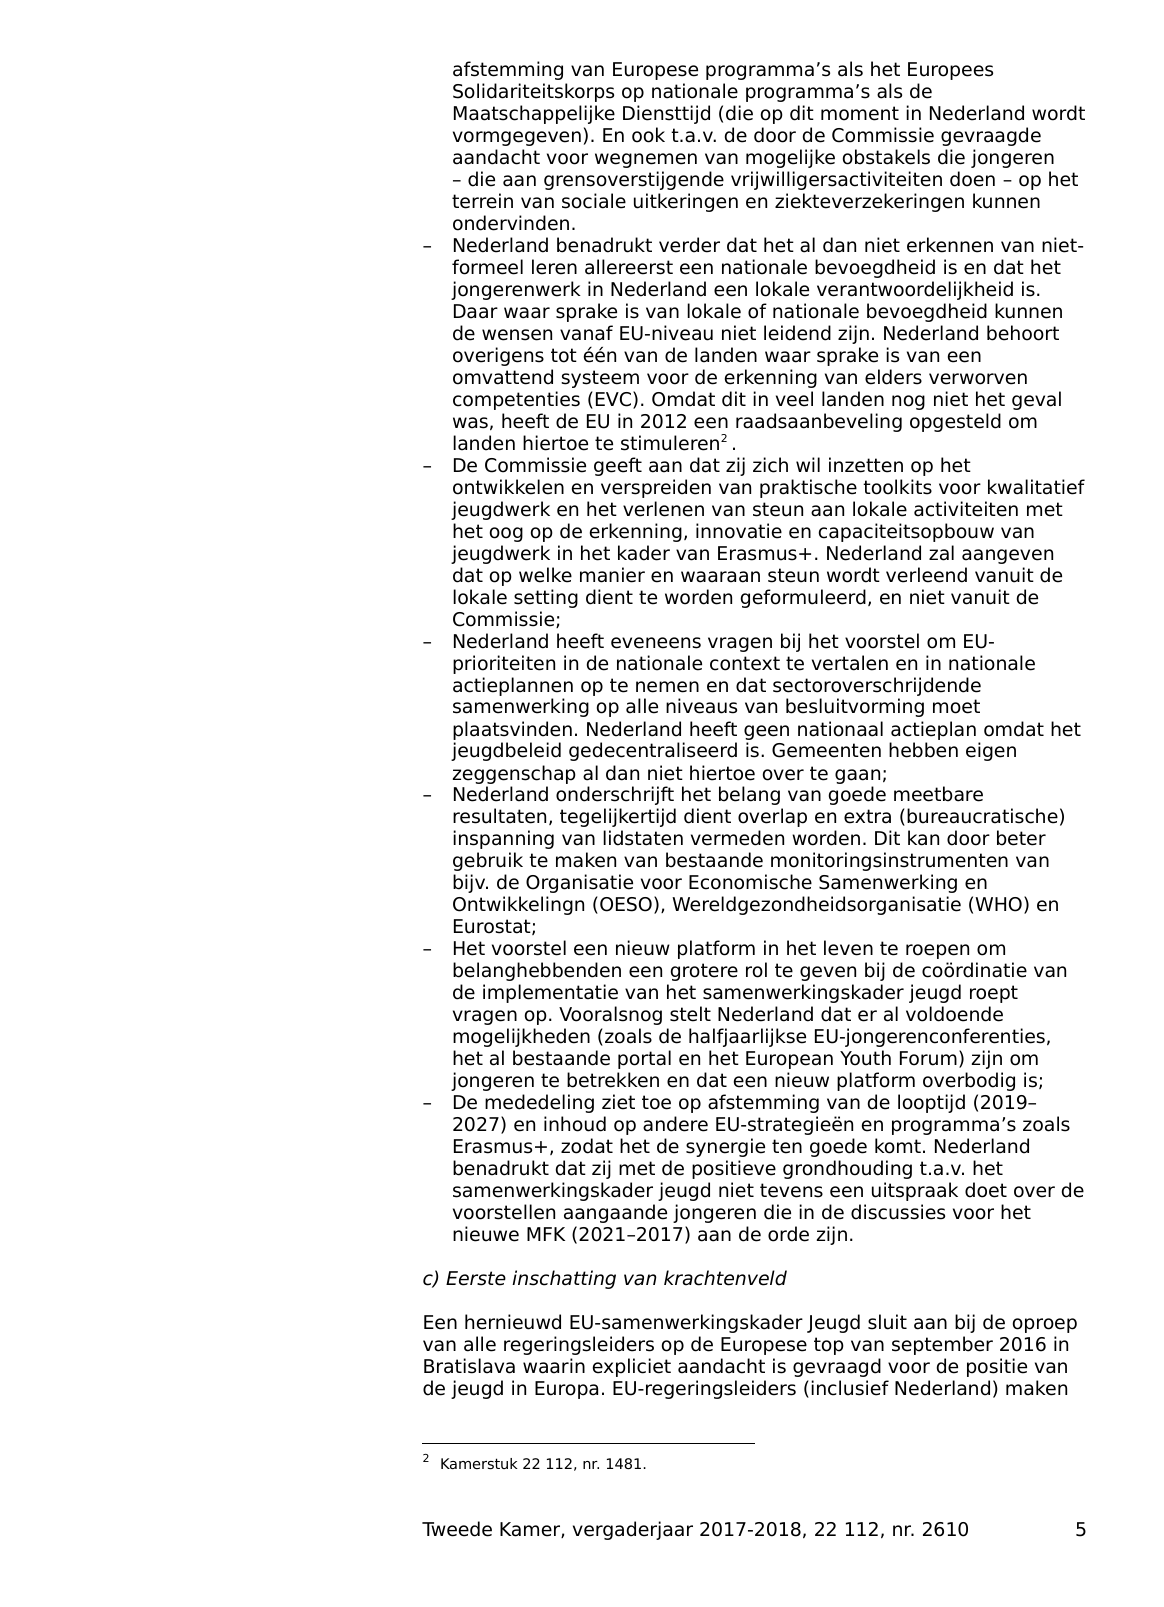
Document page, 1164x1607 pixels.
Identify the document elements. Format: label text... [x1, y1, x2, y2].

text – Het voorstel een nieuw platform in het leven te roepen om belanghebbenden een grotere rol te geven bij de coördinatie van de implementatie van het samenwerkingskader jeugd roept vragen op. Vooralsnog stelt Nederland dat er al voldoende mogelijkheden (zoals de halfjaarlijkse EU-jongerenconferenties, het al bestaande portal en het European Youth Forum) zijn om jongeren te betrekken en dat een nieuw platform overbodig is; [422, 938, 1087, 1092]
text – Nederland onderschrijft het belang van goede meetbare resultaten, tegelijkertijd dient overlap en extra (bureaucratische) inspanning van lidstaten vermeden worden. Dit kan door beter gebruik te maken van bestaande monitoringsinstrumenten van bijv. de Organisatie voor Economische Samenwerking en Ontwikkelingn (OESO), Wereldgezondheidsorganisatie (WHO) en Eurostat; [422, 784, 1087, 938]
text – Nederland heeft eveneens vragen bij het voorstel om EU-prioriteiten in de nationale context te vertalen en in nationale actieplannen op te nemen en dat sectoroverschrijdende samenwerking op alle niveaus van besluitvorming moet plaatsvinden. Nederland heeft geen nationaal actieplan omdat het jeugdbeleid gedecentraliseerd is. Gemeenten hebben eigen zeggenschap al dan niet hiertoe over te gaan; [422, 631, 1087, 784]
text – De mededeling ziet toe op afstemming van de looptijd (2019–2027) en inhoud op andere EU-strategieën en programma’s zoals Erasmus+, zodat het de synergie ten goede komt. Nederland benadrukt dat zij met de positieve grondhouding t.a.v. het samenwerkingskader jeugd niet tevens een uitspraak doet over de voorstellen aangaande jongeren die in de discussies voor het nieuwe MFK (2021–2017) aan de orde zijn. [422, 1092, 1087, 1246]
text Kamerstuk 22 112, nr. 1481. [422, 1452, 1087, 1474]
text Een hernieuwd EU-samenwerkingskader Jeugd sluit aan bij de oproep van alle regeringsleiders op de Europese top van september 2016 in Bratislava waarin expliciet aandacht is gevraagd voor de positie van de jeugd in Europa. EU-regeringsleiders (inclusief Nederland) maken [422, 1312, 1087, 1400]
text – De Commissie geeft aan dat zij zich wil inzetten op het ontwikkelen en verspreiden van praktische toolkits voor kwalitatief jeugdwerk en het verlenen van steun aan lokale activiteiten met het oog op de erkenning, innovatie en capaciteitsopbouw van jeugdwerk in het kader van Erasmus+. Nederland zal aangeven dat op welke manier en waaraan steun wordt verleend vanuit de lokale setting dient te worden geformuleerd, en niet vanuit de Commissie; [422, 455, 1087, 631]
subtitle c) Eerste inschatting van krachtenveld [422, 1268, 1087, 1290]
text – Nederland benadrukt verder dat het al dan niet erkennen van niet-formeel leren allereerst een nationale bevoegdheid is en dat het jongerenwerk in Nederland een lokale verantwoordelijkheid is. Daar waar sprake is van lokale of nationale bevoegdheid kunnen de wensen vanaf EU-niveau niet leidend zijn. Nederland behoort overigens tot één van de landen waar sprake is van een omvattend systeem voor de erkenning van elders verworven competenties (EVC). Omdat dit in veel landen nog niet het geval was, heeft de EU in 2012 een raadsaanbeveling opgesteld om landen hiertoe te stimuleren. [422, 235, 1087, 455]
text afstemming van Europese programma’s als het Europees Solidariteitskorps op nationale programma’s als de Maatschappelijke Diensttijd (die op dit moment in Nederland wordt vormgegeven). En ook t.a.v. de door de Commissie gevraagde aandacht voor wegnemen van mogelijke obstakels die jongeren – die aan grensoverstijgende vrijwilligersactiviteiten doen – op het terrein van sociale uitkeringen en ziekteverzekeringen kunnen ondervinden. [422, 59, 1087, 235]
